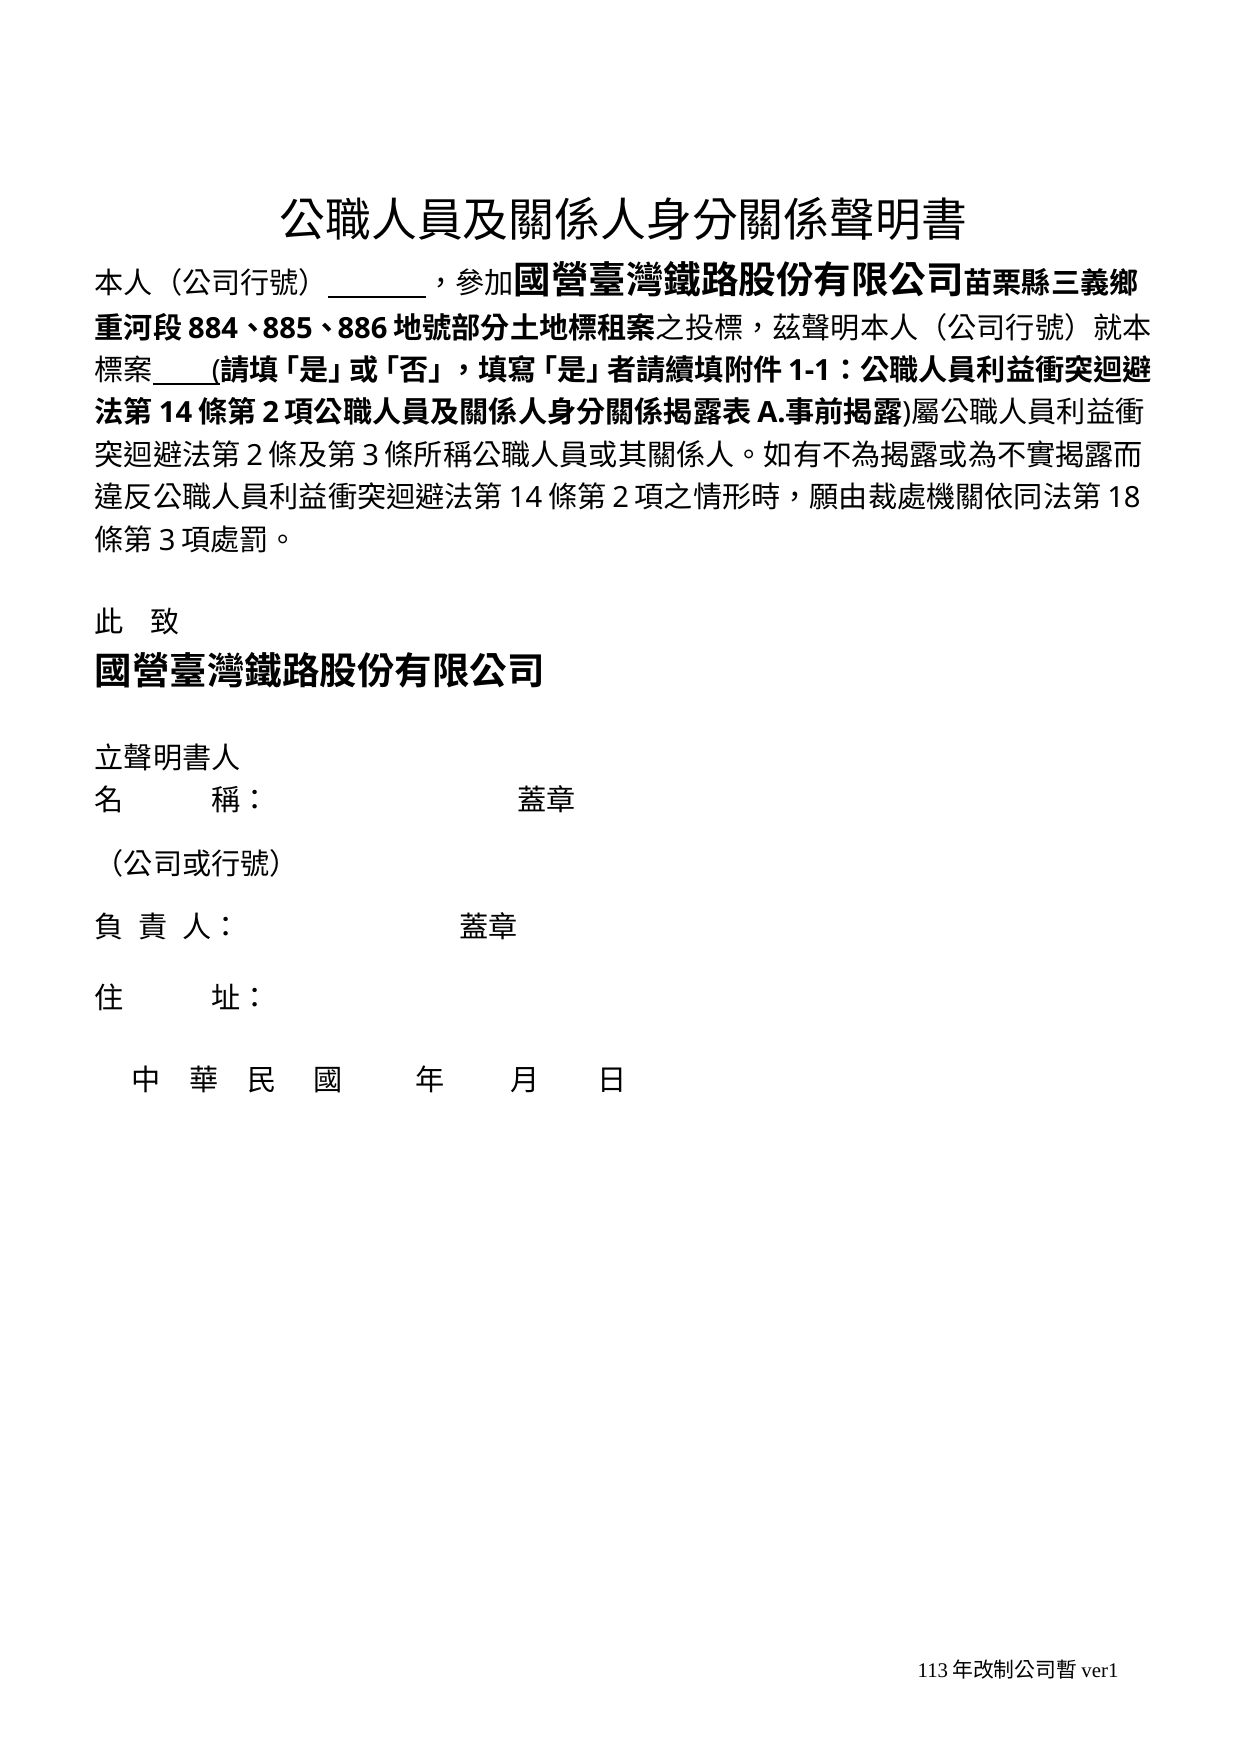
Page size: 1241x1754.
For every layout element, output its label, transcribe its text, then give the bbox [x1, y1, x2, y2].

text 國營臺灣鐵路股份有限公司 [94, 641, 1152, 695]
text 負 責 人： 蓋章 [94, 904, 1152, 946]
text 住 址： [94, 967, 1152, 1019]
text 本人（公司行號） ，參加國營臺灣鐵路股份有限公司苗栗縣三義鄉重河段884、885、886地號部分土地標租案之投標，茲聲明本人（公司行號）就本標案 (請填「是」或「否」，填寫「是」者請續填附件1-1：公職人員利益衝突迴避法第14條第2項公職人員及關係人身分關係揭露表A.事前揭露)屬公職人員利益衝突迴避法第2條及第3條所稱公職人員或其關係人。如有不為揭露或為不實揭露而違反公職人員利益衝突迴避法第14條第2項之情形時，願由裁處機關依同法第18條第3項處罰。 [94, 250, 1152, 559]
text 中 華 民 國 年 月 日 [94, 1057, 1152, 1099]
text 立聲明書人 [94, 734, 1152, 777]
text 此 致 [94, 598, 1152, 641]
text （公司或行號） [94, 840, 1152, 883]
text 公職人員及關係人身分關係聲明書 [94, 184, 1152, 250]
text 名 稱： 蓋章 [94, 777, 1152, 819]
